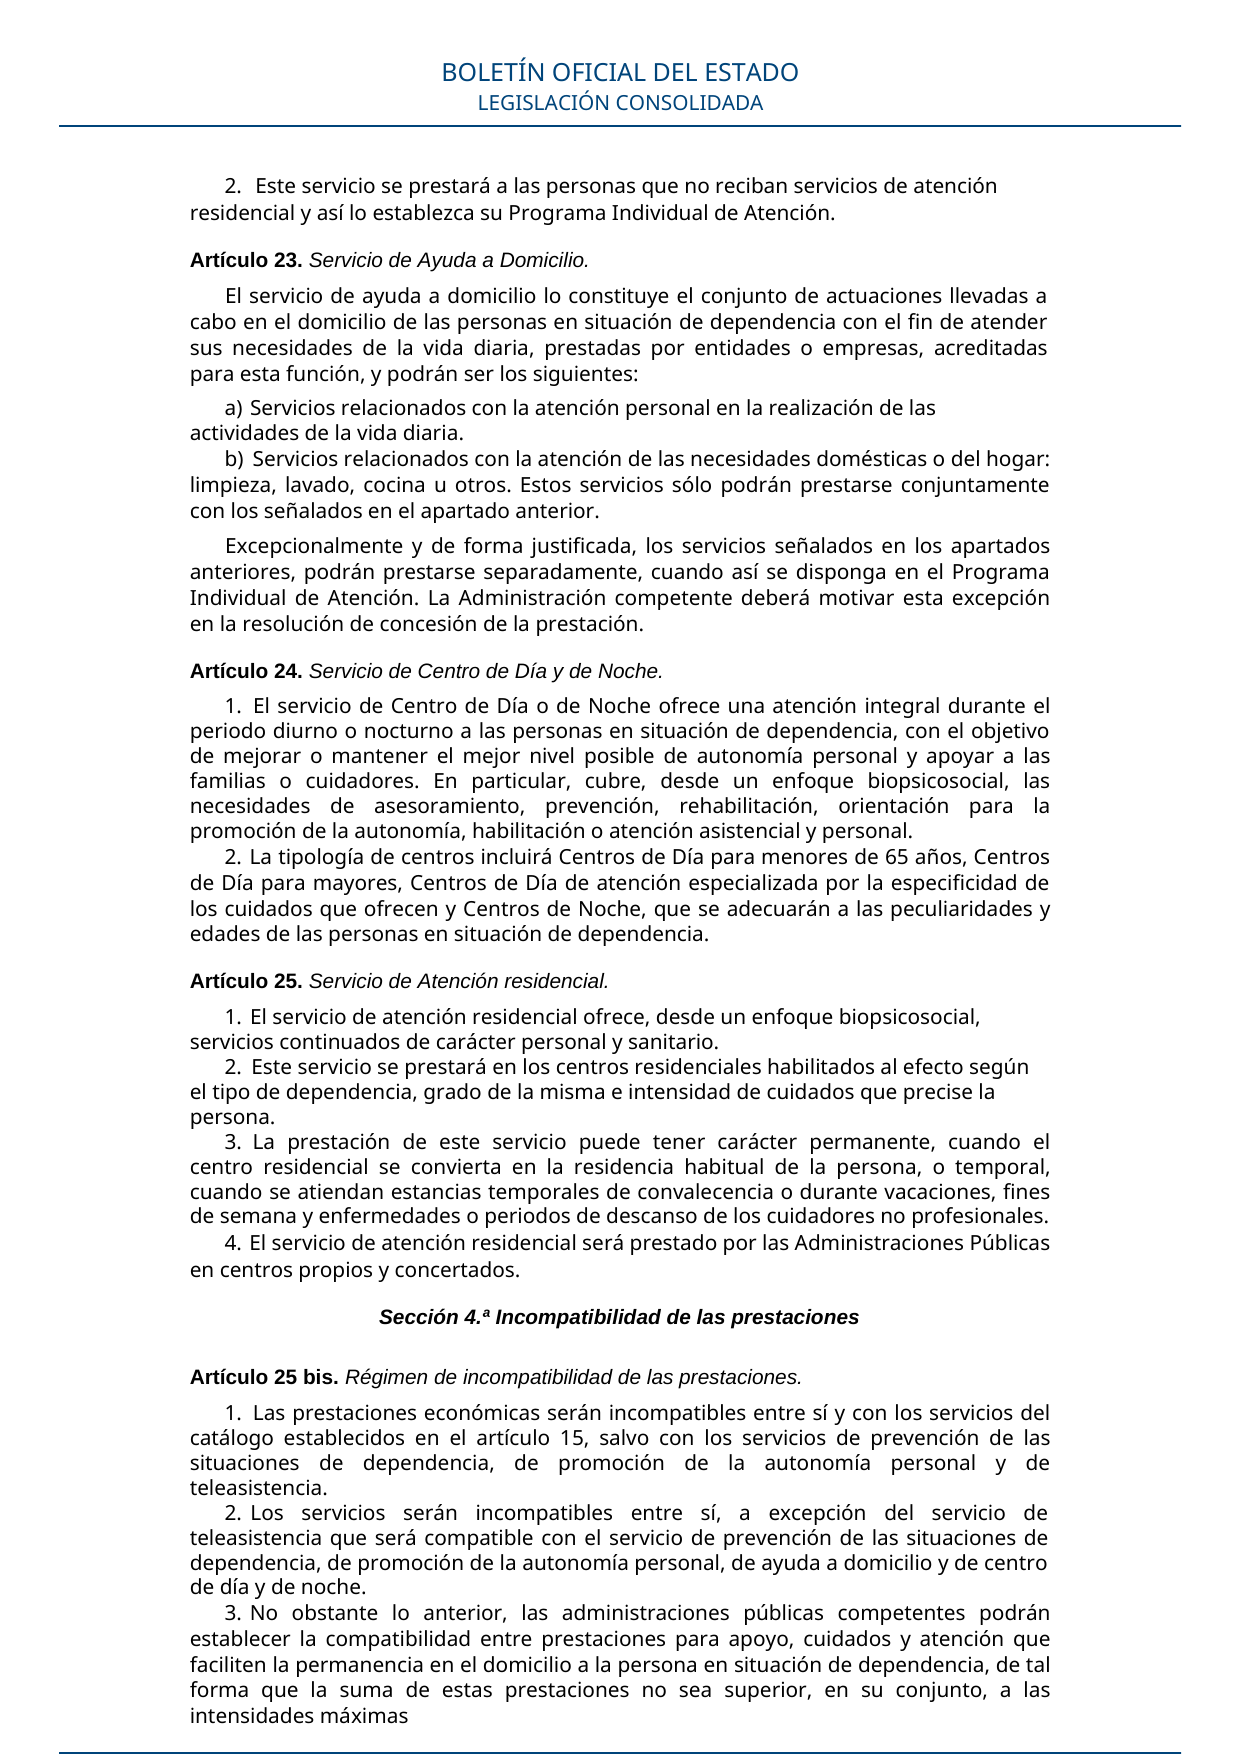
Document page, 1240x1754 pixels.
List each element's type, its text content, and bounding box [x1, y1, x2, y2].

list Las prestaciones económicas serán incompatibles entre sí y con los servicios del catálogo establecidos en el artículo 15, salvo con los servicios de prevención de las situaciones de dependencia, de promoción de la autonomía personal y de teleasistencia. [189, 1400, 1051, 1500]
list Los servicios serán incompatibles entre sí, a excepción del servicio de teleasistencia que será compatible con el servicio de prevención de las situaciones de dependencia, de promoción de la autonomía personal, de ayuda a domicilio y de centro de día y de noche. [189, 1500, 1049, 1600]
list No obstante lo anterior, las administraciones públicas competentes podrán establecer la compatibilidad entre prestaciones para apoyo, cuidados y atención que faciliten la permanencia en el domicilio a la persona en situación de dependencia, de tal forma que la suma de estas prestaciones no sea superior, en su conjunto, a las intensidades máximas [189, 1600, 1051, 1729]
text Excepcionalmente y de forma justificada, los servicios señalados en los apartados anteriores, podrán prestarse separadamente, cuando así se disponga en el Programa Individual de Atención. La Administración competente deberá motivar esta excepción en la resolución de concesión de la prestación. [189, 533, 1051, 636]
list El servicio de atención residencial ofrece, desde un enfoque biopsicosocial, servicios continuados de carácter personal y sanitario. [189, 1004, 1051, 1054]
list Servicios relacionados con la atención personal en la realización de las actividades de la vida diaria. [189, 396, 1051, 446]
text Artículo 24. Servicio de Centro de Día y de Noche. [189, 659, 1089, 683]
list El servicio de Centro de Día o de Noche ofrece una atención integral durante el periodo diurno o nocturno a las personas en situación de dependencia, con el objetivo de mejorar o mantener el mejor nivel posible de autonomía personal y apoyar a las familias o cuidadores. En particular, cubre, desde un enfoque biopsicosocial, las necesidades de asesoramiento, prevención, rehabilitación, orientación para la promoción de la autonomía, habilitación o atención asistencial y personal. [189, 694, 1051, 843]
list Este servicio se prestará a las personas que no reciban servicios de atención residencial y así lo establezca su Programa Individual de Atención. [189, 173, 1051, 226]
text Artículo 25 bis. Régimen de incompatibilidad de las prestaciones. [189, 1365, 1089, 1389]
text El servicio de ayuda a domicilio lo constituye el conjunto de actuaciones llevadas a cabo en el domicilio de las personas en situación de dependencia con el fin de atender sus necesidades de la vida diaria, prestadas por entidades o empresas, acreditadas para esta función, y podrán ser los siguientes: [189, 283, 1049, 386]
text LEGISLACIÓN CONSOLIDADA [150, 88, 1091, 116]
list El servicio de atención residencial será prestado por las Administraciones Públicas en centros propios y concertados. [189, 1229, 1051, 1282]
list Este servicio se prestará en los centros residenciales habilitados al efecto según el tipo de dependencia, grado de la misma e intensidad de cuidados que precise la persona. [189, 1054, 1051, 1129]
text BOLETÍN OFICIAL DEL ESTADO [150, 55, 1091, 88]
text Sección 4.ª Incompatibilidad de las prestaciones [150, 1305, 1091, 1329]
list La prestación de este servicio puede tener carácter permanente, cuando el centro residencial se convierta en la residencia habitual de la persona, o temporal, cuando se atiendan estancias temporales de convalecencia o durante vacaciones, fines de semana y enfermedades o periodos de descanso de los cuidadores no profesionales. [189, 1129, 1051, 1229]
list La tipología de centros incluirá Centros de Día para menores de 65 años, Centros de Día para mayores, Centros de Día de atención especializada por la especificidad de los cuidados que ofrecen y Centros de Noche, que se adecuarán a las peculiaridades y edades de las personas en situación de dependencia. [189, 844, 1051, 947]
text Artículo 25. Servicio de Atención residencial. [189, 969, 1089, 993]
list Servicios relacionados con la atención de las necesidades domésticas o del hogar: limpieza, lavado, cocina u otros. Estos servicios sólo podrán prestarse conjuntamente con los señalados en el apartado anterior. [189, 446, 1051, 524]
text Artículo 23. Servicio de Ayuda a Domicilio. [189, 248, 1089, 272]
